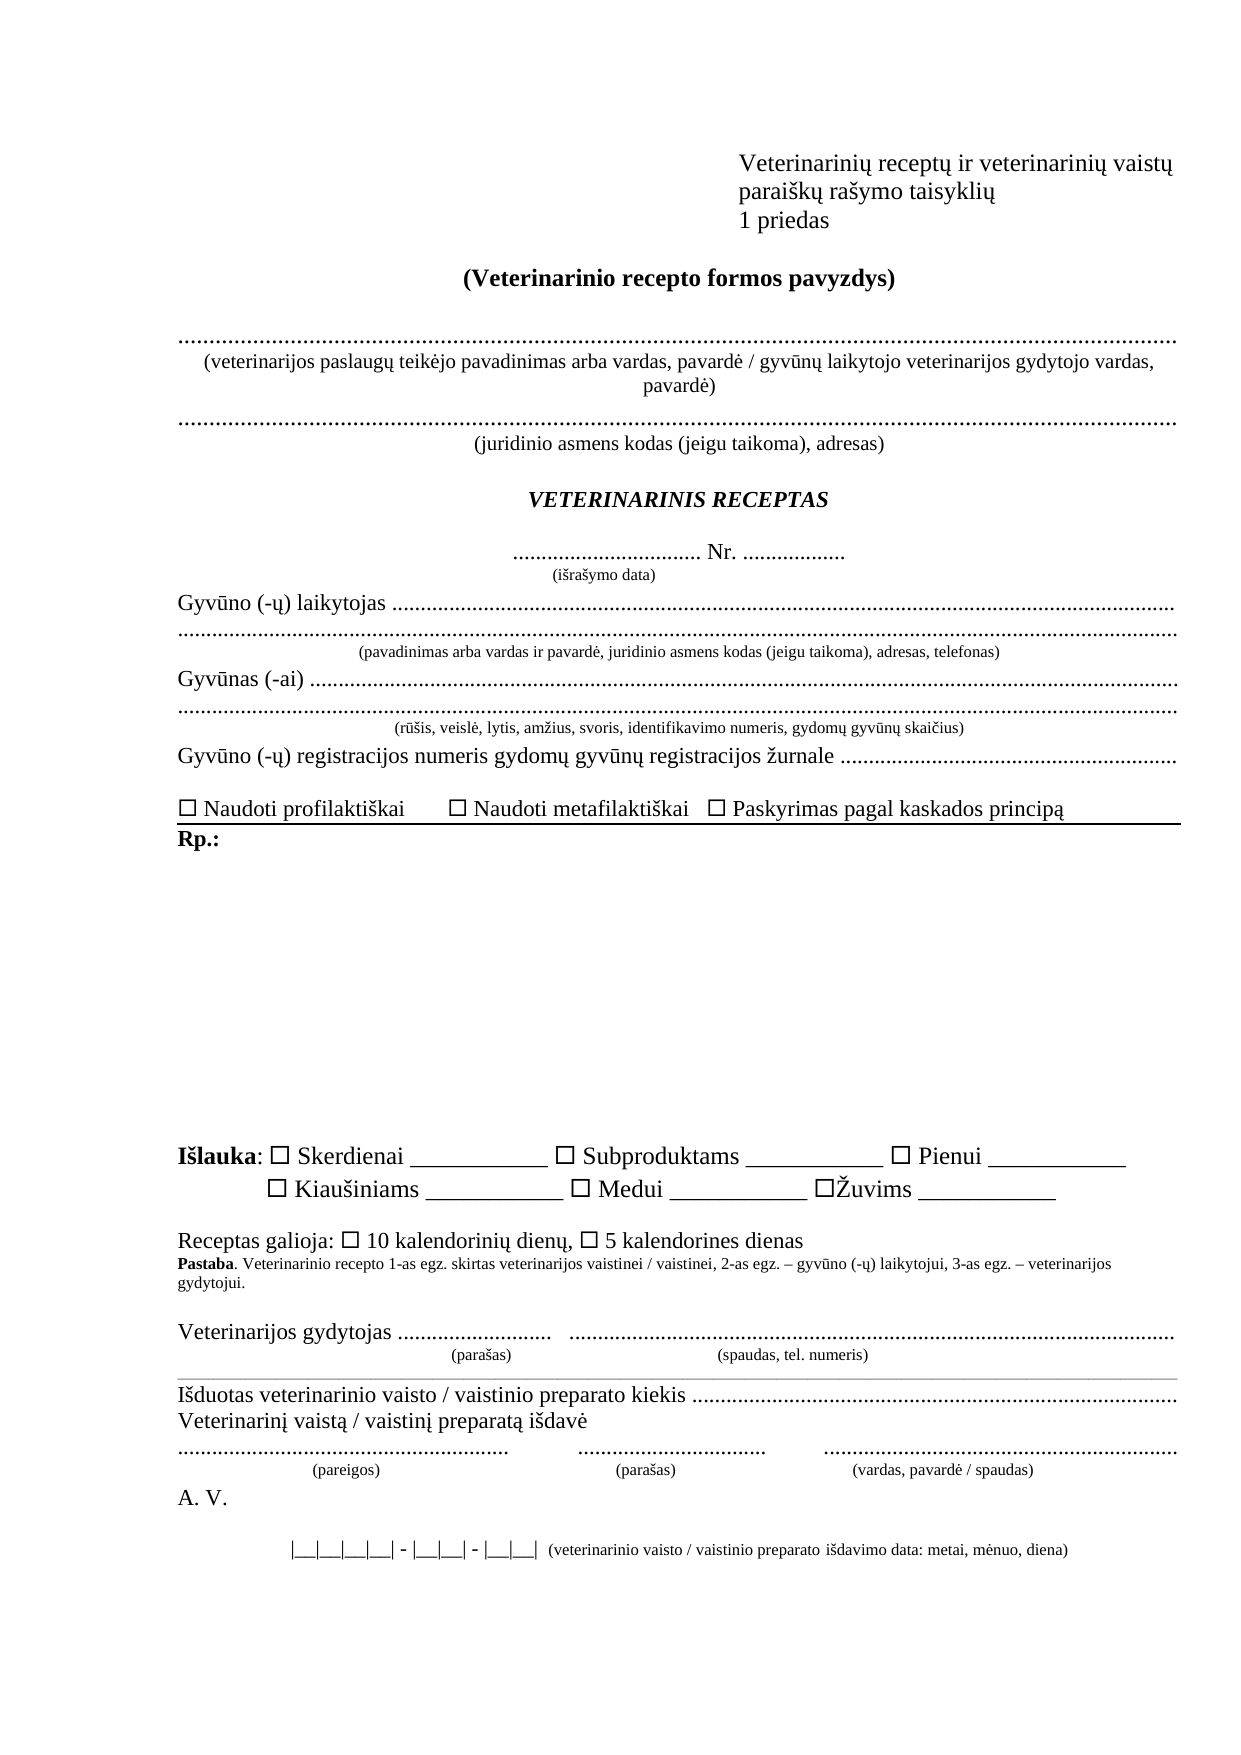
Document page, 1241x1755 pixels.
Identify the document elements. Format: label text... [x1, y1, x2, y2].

text Receptas galioja:  10 kalendorinių dienų,  5 kalendorines dienas [177, 1227, 1181, 1254]
text (išrašymo data) [177, 565, 1181, 584]
text Veterinarinių receptų ir veterinarinių vaistų [738, 148, 1181, 176]
text ................................................................................................................................................................ [177, 320, 1181, 349]
text  Kiaušiniams ___________  Medui ___________ Žuvims ___________ [266, 1174, 1180, 1203]
text (juridinio asmens kodas (jeigu taikoma), adresas) [177, 431, 1181, 454]
text 1 priedas [738, 205, 1181, 234]
text Gyvūno (-ų) laikytojas ......................................................................................................................................... [177, 589, 1181, 615]
text Išlauka:  Skerdienai ___________  Subproduktams ___________  Pienui ___________ [177, 1141, 1180, 1170]
text Veterinarinį vaistą / vaistinį preparatą išdavė [177, 1407, 1181, 1433]
text .......................................................... ................................. .............................................................. [177, 1433, 1181, 1460]
text ............................................................................................................................................................................... [177, 692, 1181, 718]
text Išduotas veterinarinio vaisto / vaistinio preparato kiekis ..................................................................................... [177, 1381, 1181, 1407]
text (veterinarijos paslaugų teikėjo pavadinimas arba vardas, pavardė / gyvūnų laikytojo veterinarijos gydytojo vardas, pavardė) [177, 349, 1181, 397]
text A. V. [177, 1484, 1181, 1510]
text Gyvūnas (-ai) ........................................................................................................................................................ [177, 665, 1181, 692]
text ________________________________________________________________________________________________________________________________________________________________________________________________ [177, 1369, 1181, 1381]
text (parašas) (spaudas, tel. numeris) [312, 1345, 1181, 1364]
text ................................. Nr. .................. [177, 538, 1181, 565]
text Gyvūno (-ų) registracijos numeris gydomų gyvūnų registracijos žurnale ........................................................... [177, 742, 1181, 768]
text Rp.: [177, 825, 1181, 851]
text (Veterinarinio recepto formos pavyzdys) [177, 263, 1181, 291]
text ................................................................................................................................................................ [177, 402, 1181, 431]
text ............................................................................................................................................................................... [177, 615, 1181, 641]
text (rūšis, veislė, lytis, amžius, svoris, identifikavimo numeris, gydomų gyvūnų skaičius) [177, 718, 1181, 737]
text (pavadinimas arba vardas ir pavardė, juridinio asmens kodas (jeigu taikoma), adresas, telefonas) [177, 641, 1181, 661]
text (pareigos) (parašas) (vardas, pavardė / spaudas) [177, 1460, 1181, 1479]
text VETERINARINIS RECEPTAS [177, 486, 1181, 512]
text Pastaba. Veterinarinio recepto 1-as egz. skirtas veterinarijos vaistinei / vaistinei, 2-as egz. – gyvūno (-ų) laikytojui, 3-as egz. – veterinarijos gydytojui. [177, 1254, 1181, 1292]
text paraiškų rašymo taisyklių [738, 176, 1181, 205]
text  Naudoti profilaktiškai  Naudoti metafilaktiškai  Paskyrimas pagal kaskados principą [177, 795, 1181, 823]
text |__|__|__|__| - |__|__| - |__|__| (veterinarinio vaisto / vaistinio preparato išdavimo data: metai, mėnuo, diena) [177, 1536, 1181, 1560]
text Veterinarijos gydytojas ........................... .......................................................................................................... [177, 1318, 1181, 1345]
